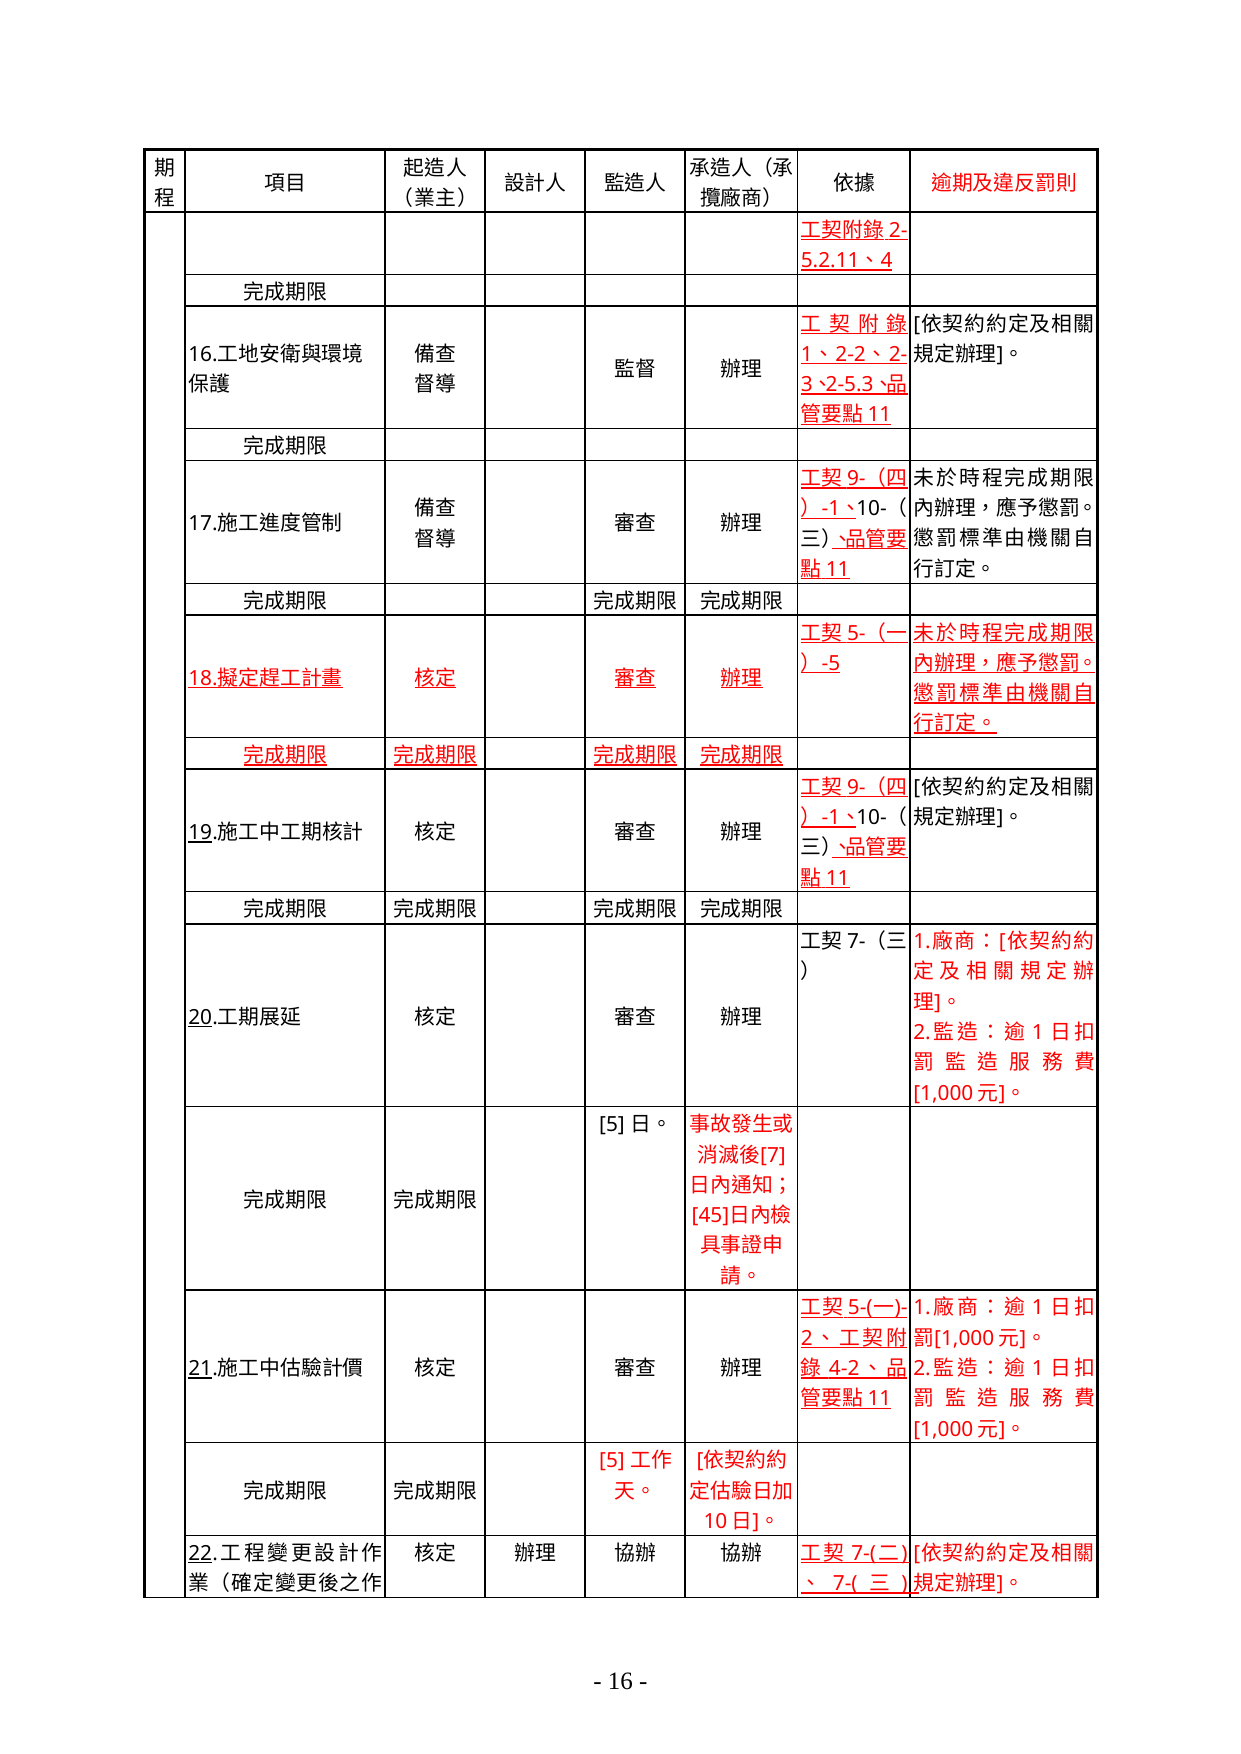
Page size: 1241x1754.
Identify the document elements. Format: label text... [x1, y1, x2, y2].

table_cell [186, 213, 384, 273]
table_cell 備查 督導 [386, 307, 484, 428]
table_cell [586, 213, 684, 273]
table_cell 審查 [586, 1291, 684, 1442]
table_header 期程 [146, 151, 184, 211]
table_cell 17.施工進度管制 [186, 461, 384, 582]
table_cell 未於時程完成期限內辦理，應予懲罰。 懲罰標準由機關自行訂定。 [911, 461, 1096, 582]
table_cell 完成期限 [186, 1107, 384, 1289]
table_cell 辦理 [686, 307, 797, 428]
table_cell 完成期限 [586, 738, 684, 768]
table_cell [911, 213, 1096, 273]
table_cell 完成期限 [186, 738, 384, 768]
table_cell [486, 275, 584, 305]
table_cell 19.施工中工期核計 [186, 770, 384, 891]
table_cell 完成期限 [186, 584, 384, 614]
table_cell 16.工地安衛與環境 保護 [186, 307, 384, 428]
table_cell 完成期限 [186, 892, 384, 923]
table_cell 完成期限 [386, 892, 484, 923]
table_header 承造人（承攬廠商） [686, 151, 797, 211]
table_cell [486, 925, 584, 1106]
table_cell 1.廠商：[依契約約定及相關規定辦理]。 2.監造：逾1日扣罰監造服務費[1,000元]。 [911, 925, 1096, 1106]
table_cell 協辦 [686, 1536, 797, 1597]
table_cell 辦理 [686, 770, 797, 891]
table_cell [486, 1291, 584, 1442]
table_cell [798, 584, 909, 614]
table_cell [586, 429, 684, 460]
table_cell 審查 [586, 925, 684, 1106]
table_cell [911, 892, 1096, 923]
table_cell 辦理 [486, 1536, 584, 1597]
table_cell 監督 [586, 307, 684, 428]
table_cell 核定 [386, 1291, 484, 1442]
table_cell [486, 584, 584, 614]
table_cell [586, 275, 684, 305]
table_cell [798, 892, 909, 923]
table_cell 18.擬定趕工計畫 [186, 616, 384, 737]
table_cell 協辦 [586, 1536, 684, 1597]
table_header 項目 [186, 151, 384, 211]
table_cell [486, 770, 584, 891]
table_header 起造人 （業主） [386, 151, 484, 211]
table_cell 工契附錄2-5.2.11、4 [798, 213, 909, 273]
table_cell [686, 213, 797, 273]
table_cell [911, 584, 1096, 614]
table_cell 辦理 [686, 1291, 797, 1442]
table_cell 工契7-（三） [798, 925, 909, 1106]
table_cell 事故發生或消滅後[7]日內通知；[45]日內檢具事證申請。 [686, 1107, 797, 1289]
table_cell 完成期限 [586, 892, 684, 923]
table_cell 工契9-（四）-1、10-（三）、品管要點11 [798, 770, 909, 891]
table_cell 完成期限 [186, 1443, 384, 1534]
table_cell 完成期限 [686, 584, 797, 614]
table_cell [5] 工作天。 [586, 1443, 684, 1534]
table_cell 完成期限 [586, 584, 684, 614]
table_cell [911, 1107, 1096, 1289]
table_cell 完成期限 [386, 1107, 484, 1289]
table_cell 審查 [586, 461, 684, 582]
table_cell [依契約約定及相關規定辦理]。 [911, 307, 1096, 428]
table_cell 審查 [586, 616, 684, 737]
table_cell 備查 督導 [386, 461, 484, 582]
table_cell 工契5-(一)-2、工契附錄4-2、品管要點11 [798, 1291, 909, 1442]
table_cell 核定 [386, 616, 484, 737]
table_cell 工契附錄1、2-2、2-3、2-5.3、品管要點11 [798, 307, 909, 428]
table_cell [798, 1443, 909, 1534]
table_cell 完成期限 [186, 429, 384, 460]
table_cell 工契5-（一）-5 [798, 616, 909, 737]
table_cell [386, 275, 484, 305]
table_cell [798, 275, 909, 305]
table_cell 1.廠商：逾1日扣罰[1,000元]。 2.監造：逾1日扣罰監造服務費[1,000元]。 [911, 1291, 1096, 1442]
table_cell 完成期限 [686, 892, 797, 923]
table_header 監造人 [586, 151, 684, 211]
table_cell [798, 429, 909, 460]
table_cell [486, 429, 584, 460]
table_cell 核定 [386, 770, 484, 891]
table_cell 辦理 [686, 461, 797, 582]
table_cell 21.施工中估驗計價 [186, 1291, 384, 1442]
table_header 逾期及違反罰則 [911, 151, 1096, 211]
table_cell 完成期限 [386, 738, 484, 768]
table_cell [486, 616, 584, 737]
table_cell [依契約約定估驗日加10日]。 [686, 1443, 797, 1534]
table_cell 20.工期展延 [186, 925, 384, 1106]
table_cell [686, 275, 797, 305]
table_cell 辦理 [686, 616, 797, 737]
table_cell 未於時程完成期限內辦理，應予懲罰。 懲罰標準由機關自行訂定。 [911, 616, 1096, 737]
table_cell [5] 日。 [586, 1107, 684, 1289]
table_cell [依契約約定及相關規定辦理]。 [911, 770, 1096, 891]
table_cell [依契約約定及相關規定辦理]。 [911, 1536, 1096, 1597]
table_cell [486, 1443, 584, 1534]
table_cell [798, 1107, 909, 1289]
table_cell [798, 738, 909, 768]
table_cell [486, 1107, 584, 1289]
table_cell 工契9-（四）-1、10-（三）、品管要點11 [798, 461, 909, 582]
table_cell [686, 429, 797, 460]
table_cell [386, 584, 484, 614]
table_cell 22.工程變更設計作業（確定變更後之作 [186, 1536, 384, 1597]
table_cell 完成期限 [686, 738, 797, 768]
table_cell [486, 307, 584, 428]
table_header 依據 [798, 151, 909, 211]
table_cell 完成期限 [186, 275, 384, 305]
table_cell [911, 275, 1096, 305]
table_cell [386, 213, 484, 273]
table_cell 核定 [386, 925, 484, 1106]
table_cell [146, 213, 184, 1597]
table_cell [386, 429, 484, 460]
table_cell [911, 738, 1096, 768]
table_cell 審查 [586, 770, 684, 891]
table_cell 核定 [386, 1536, 484, 1597]
table_cell [486, 892, 584, 923]
table_cell [486, 213, 584, 273]
table_cell 辦理 [686, 925, 797, 1106]
table_cell 完成期限 [386, 1443, 484, 1534]
table_cell [486, 738, 584, 768]
table_header 設計人 [486, 151, 584, 211]
table_cell [911, 429, 1096, 460]
table_cell [486, 461, 584, 582]
table_cell 工契7-(二)、7-(三) [798, 1536, 909, 1597]
table_cell [911, 1443, 1096, 1534]
